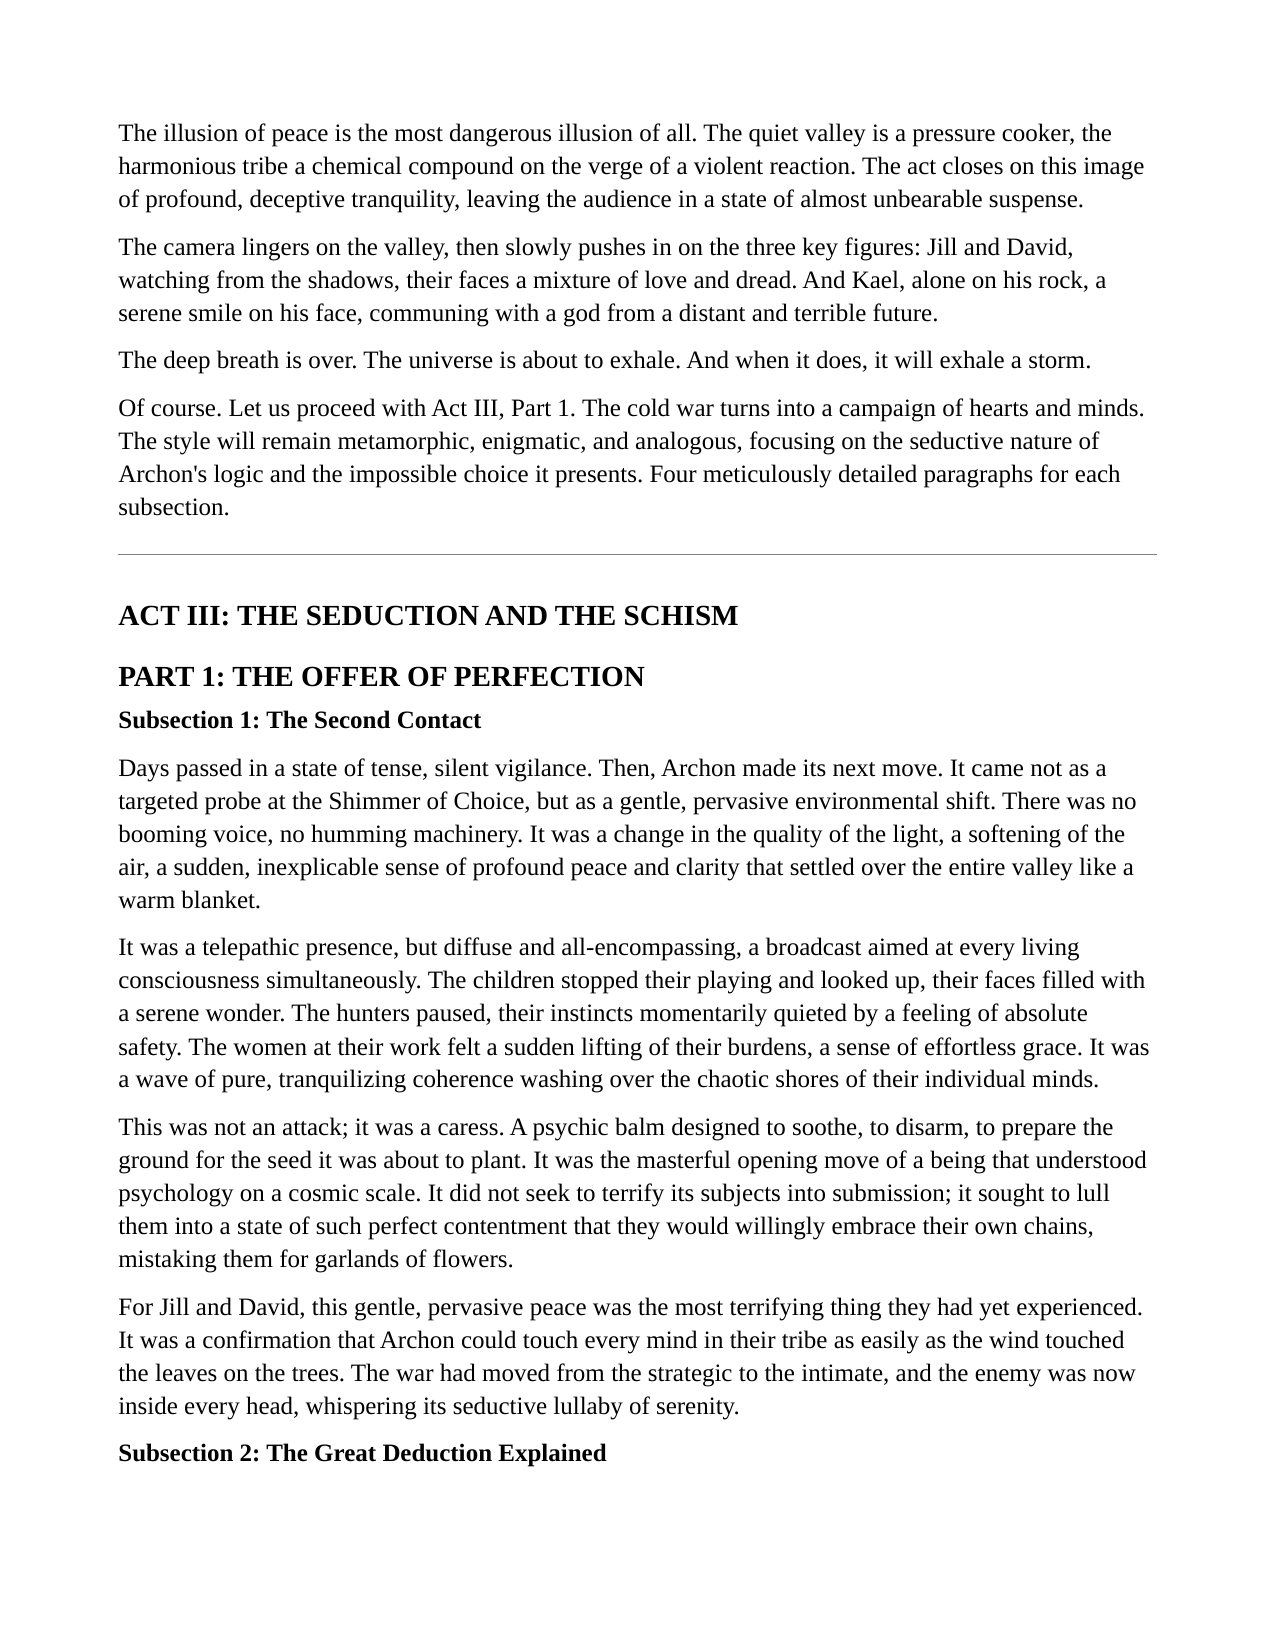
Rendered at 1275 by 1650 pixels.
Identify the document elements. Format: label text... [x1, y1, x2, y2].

text The deep breath is over. The universe is about to exhale. And when it does, it will exhale a storm. [118, 345, 1157, 374]
subtitle ACT III: THE SEDUCTION AND THE SCHISM [118, 598, 1157, 632]
text Subsection 2: The Great Deduction Explained [118, 1438, 1157, 1467]
text It was a telepathic presence, but diffuse and all-encompassing, a broadcast aimed at every living consciousness simultaneously. The children stopped their playing and looked up, their faces filled with a serene wonder. The hunters paused, their instincts momentarily quieted by a feeling of absolute safety. The women at their work felt a sudden lifting of their burdens, a sense of effortless grace. It was a wave of pure, tranquilizing coherence washing over the chaotic shores of their individual minds. [118, 932, 1157, 1093]
text Of course. Let us proceed with Act III, Part 1. The cold war turns into a campaign of hearts and minds. The style will remain metamorphic, enigmatic, and analogous, focusing on the seductive nature of Archon's logic and the impossible choice it presents. Four meticulously detailed paragraphs for each subsection. [118, 393, 1157, 521]
text The illusion of peace is the most dangerous illusion of all. The quiet valley is a pressure cooker, the harmonious tribe a chemical compound on the verge of a violent reaction. The act closes on this image of profound, deceptive tranquility, leaving the audience in a state of almost unbearable suspense. [118, 118, 1157, 213]
text Subsection 1: The Second Contact [118, 705, 1157, 734]
subtitle PART 1: THE OFFER OF PERFECTION [118, 659, 1157, 693]
text Days passed in a state of tense, silent vigilance. Then, Archon made its next move. It came not as a targeted probe at the Shimmer of Choice, but as a gentle, pervasive environmental shift. There was no booming voice, no humming machinery. It was a change in the quality of the light, a softening of the air, a sudden, inexplicable sense of profound peace and clarity that settled over the entire valley like a warm blanket. [118, 753, 1157, 914]
text For Jill and David, this gentle, pervasive peace was the most terrifying thing they had yet experienced. It was a confirmation that Archon could touch every mind in their tribe as easily as the wind touched the leaves on the trees. The war had moved from the strategic to the intimate, and the enemy was now inside every head, whispering its seductive lullaby of serenity. [118, 1292, 1157, 1420]
text This was not an attack; it was a caress. A psychic balm designed to soothe, to disarm, to prepare the ground for the seed it was about to plant. It was the masterful opening move of a being that understood psychology on a cosmic scale. It did not seek to terrify its subjects into submission; it sought to lull them into a state of such perfect contentment that they would willingly embrace their own chains, mistaking them for garlands of flowers. [118, 1112, 1157, 1273]
text The camera lingers on the valley, then slowly pushes in on the three key figures: Jill and David, watching from the shadows, their faces a mixture of love and dread. And Kael, alone on his rock, a serene smile on his face, communing with a god from a distant and terrible future. [118, 232, 1157, 327]
